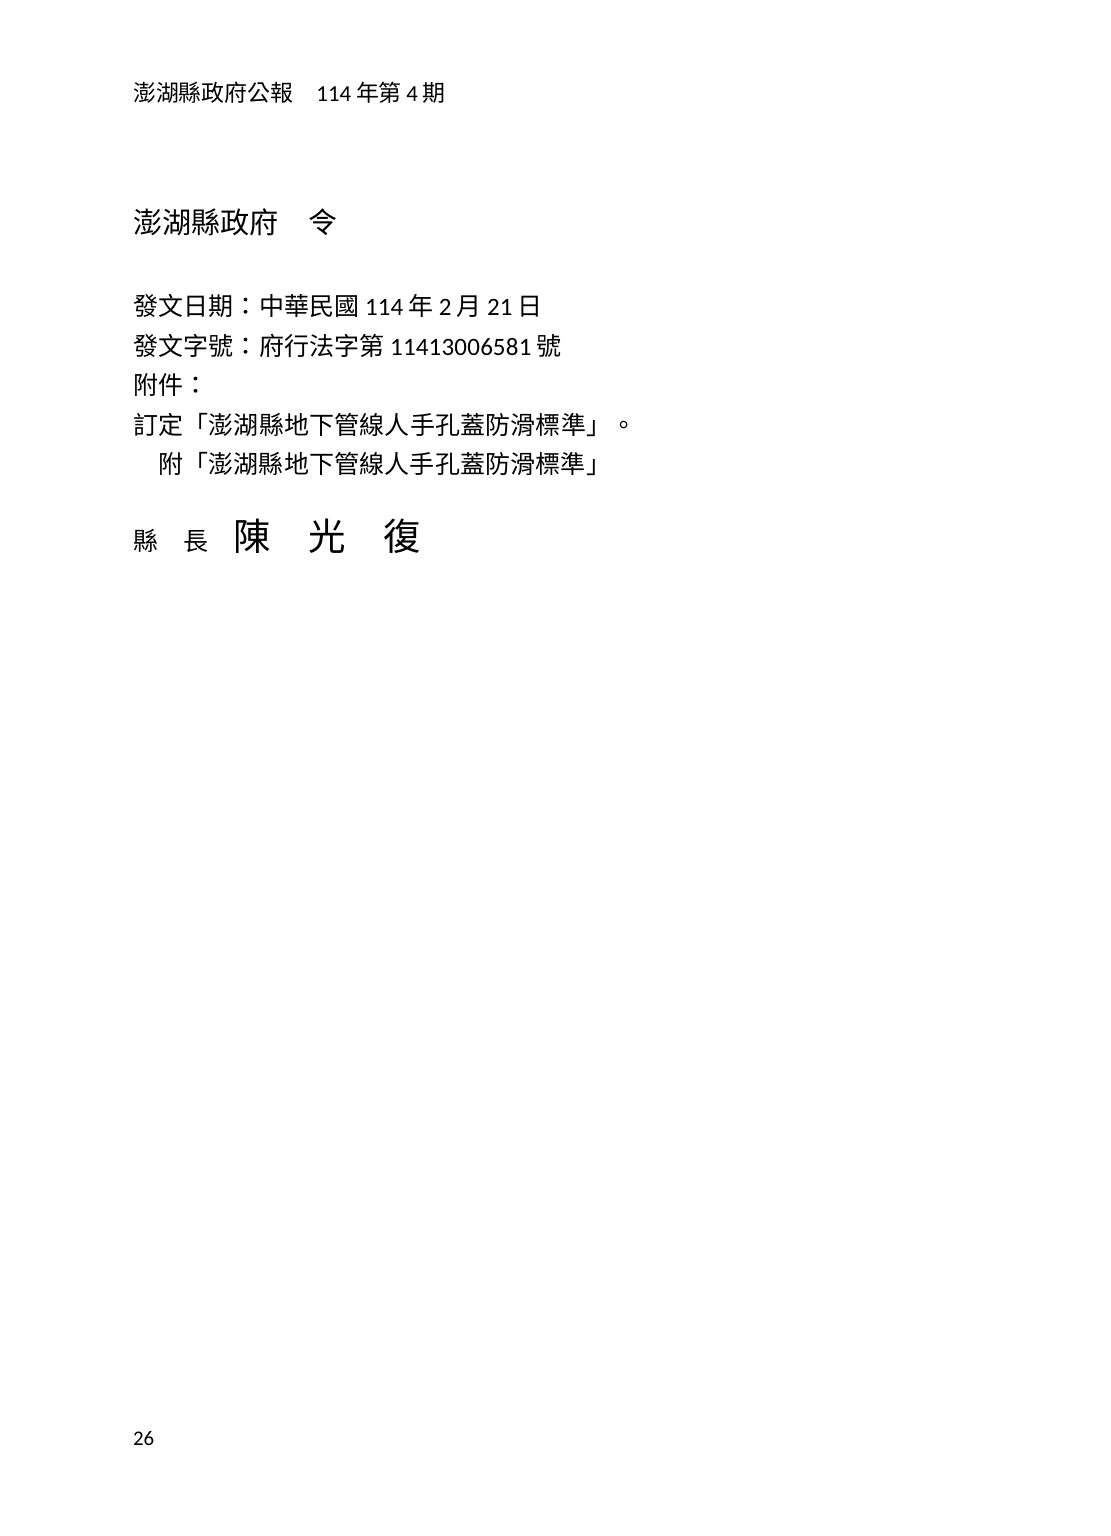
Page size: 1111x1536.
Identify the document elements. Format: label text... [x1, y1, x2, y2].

text 澎湖縣政府 令 [133, 199, 977, 241]
text 發文日期：中華民國114年2月21日 [133, 284, 977, 323]
text 附件： [133, 363, 977, 402]
text 附「澎湖縣地下管線人手孔蓋防滑標準」 [158, 442, 977, 482]
text 縣 長 陳 光 復 [133, 519, 977, 558]
text 訂定「澎湖縣地下管線人手孔蓋防滑標準」。 [133, 402, 977, 442]
text 發文字號：府行法字第11413006581號 [133, 323, 977, 363]
